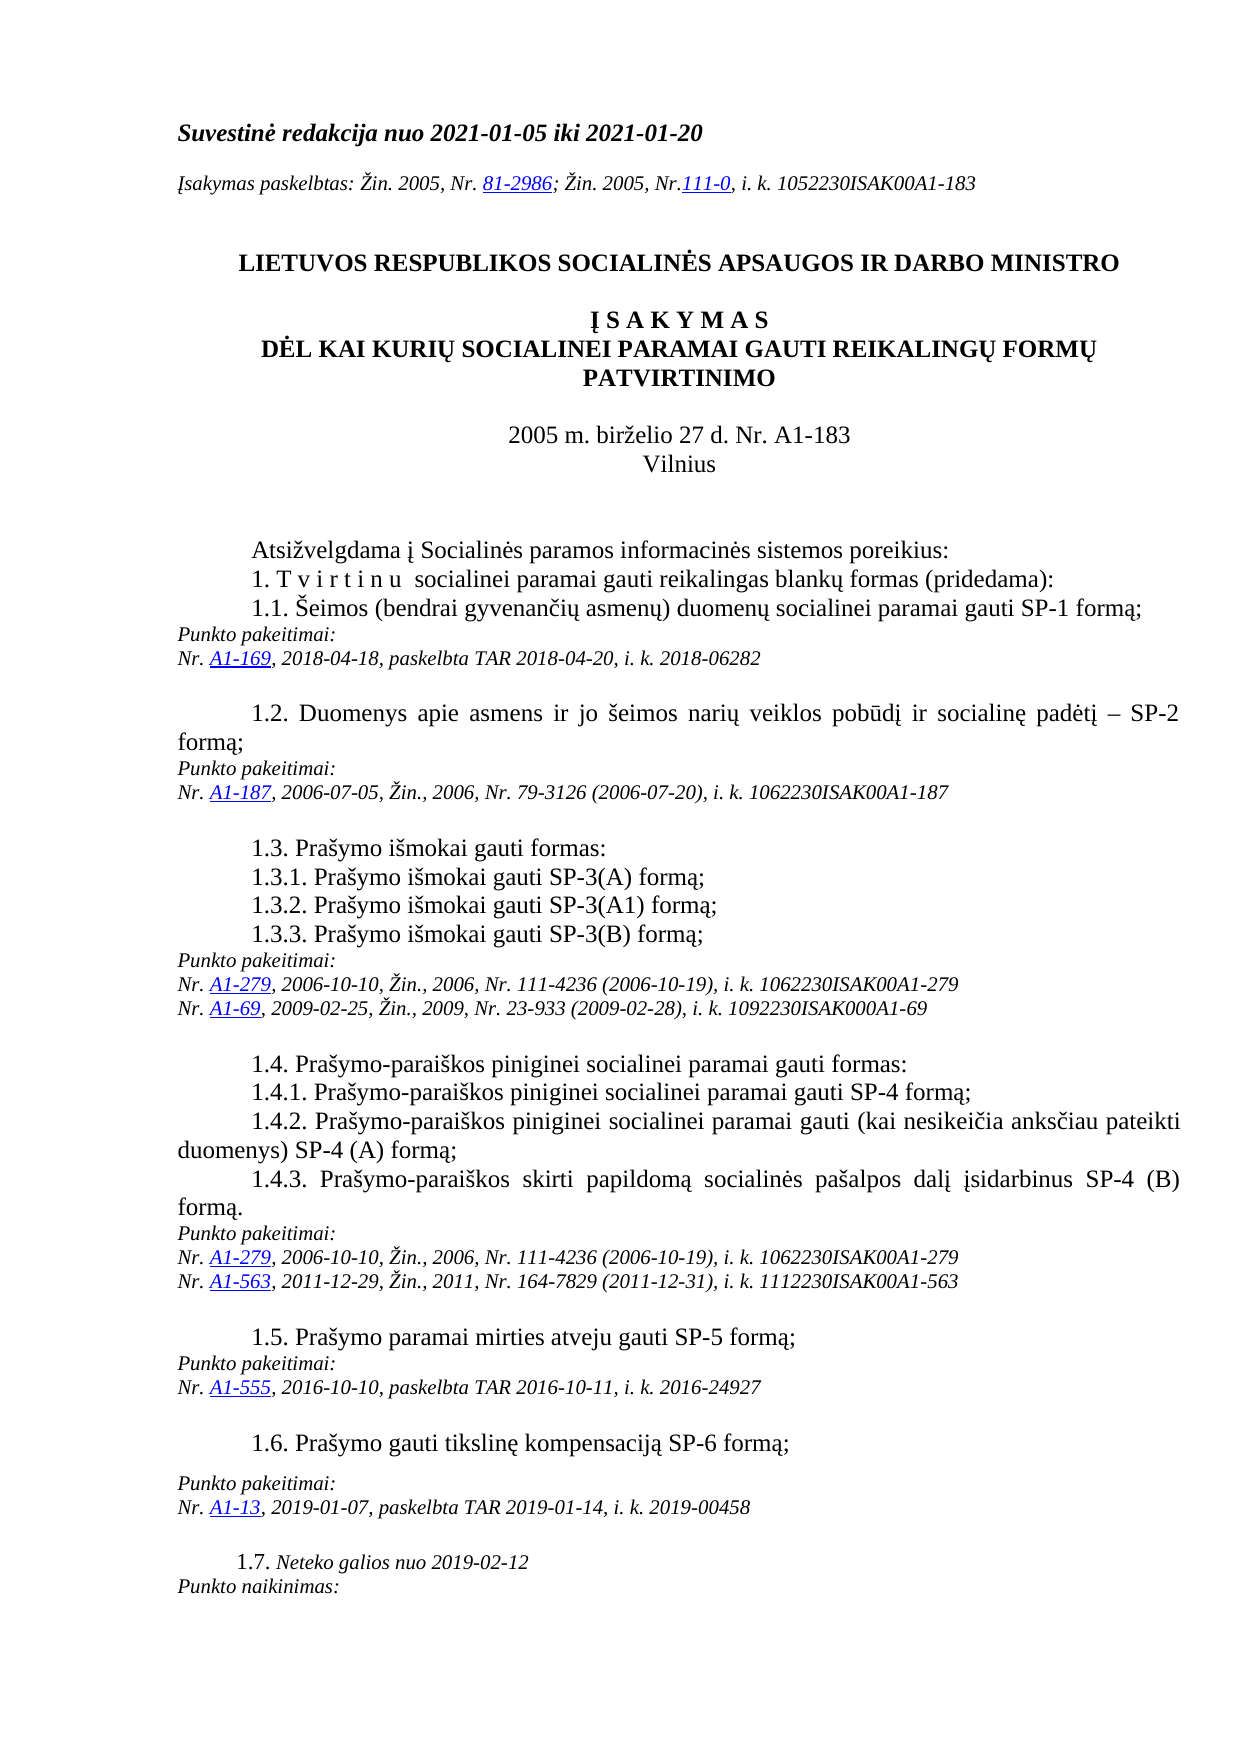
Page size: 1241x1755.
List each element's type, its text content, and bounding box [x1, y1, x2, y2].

text Nr. A1-279, 2006-10-10, Žin., 2006, Nr. 111-4236 (2006-10-19), i. k. 1062230ISAK00A1-279 [177, 972, 1181, 996]
text Nr. A1-187, 2006-07-05, Žin., 2006, Nr. 79-3126 (2006-07-20), i. k. 1062230ISAK00A1-187 [177, 780, 1181, 804]
text LIETUVOS RESPUBLIKOS SOCIALINĖS APSAUGOS IR DARBO MINISTRO [177, 248, 1181, 277]
text 1.4. Prašymo-paraiškos piniginei socialinei paramai gauti formas: [177, 1049, 1181, 1077]
text 1.3.3. Prašymo išmokai gauti SP-3(B) formą; [177, 919, 1181, 948]
text Punkto pakeitimai: [177, 948, 1181, 972]
text Nr. A1-279, 2006-10-10, Žin., 2006, Nr. 111-4236 (2006-10-19), i. k. 1062230ISAK00A1-279 [177, 1245, 1181, 1269]
text Atsižvelgdama į Socialinės paramos informacinės sistemos poreikius: [177, 535, 1181, 564]
text 1.3.1. Prašymo išmokai gauti SP-3(A) formą; [177, 862, 1181, 890]
text Nr. A1-69, 2009-02-25, Žin., 2009, Nr. 23-933 (2009-02-28), i. k. 1092230ISAK000A1-69 [177, 996, 1181, 1020]
text Įsakymas paskelbtas: Žin. 2005, Nr. 81-2986; Žin. 2005, Nr.111-0, i. k. 1052230ISAK00A1-183 [177, 171, 1181, 195]
text Nr. A1-555, 2016-10-10, paskelbta TAR 2016-10-11, i. k. 2016-24927 [177, 1375, 1181, 1399]
text 1.3.2. Prašymo išmokai gauti SP-3(A1) formą; [177, 890, 1181, 919]
text 1.6. Prašymo gauti tikslinę kompensaciją SP-6 formą; [177, 1428, 1181, 1457]
text Nr. A1-169, 2018-04-18, paskelbta TAR 2018-04-20, i. k. 2018-06282 [177, 646, 1181, 670]
text Punkto pakeitimai: [177, 1351, 1181, 1375]
text Į S A K Y M A S [177, 305, 1181, 334]
text 1.7. Neteko galios nuo 2019-02-12 [177, 1548, 1181, 1574]
text Vilnius [177, 449, 1181, 478]
text Punkto pakeitimai: [177, 622, 1181, 646]
text 1.2. Duomenys apie asmens ir jo šeimos narių veiklos pobūdį ir socialinę padėtį – SP-2 formą; [177, 698, 1181, 756]
text 1.4.3. Prašymo-paraiškos skirti papildomą socialinės pašalpos dalį įsidarbinus SP-4 (B) formą. [177, 1164, 1181, 1221]
text 1.5. Prašymo paramai mirties atveju gauti SP-5 formą; [177, 1322, 1181, 1351]
text Nr. A1-13, 2019-01-07, paskelbta TAR 2019-01-14, i. k. 2019-00458 [177, 1495, 1181, 1519]
text Suvestinė redakcija nuo 2021-01-05 iki 2021-01-20 [177, 118, 1181, 147]
text Punkto naikinimas: [177, 1574, 1181, 1598]
text 2005 m. birželio 27 d. Nr. A1-183 [177, 420, 1181, 449]
text Nr. A1-563, 2011-12-29, Žin., 2011, Nr. 164-7829 (2011-12-31), i. k. 1112230ISAK00A1-563 [177, 1269, 1181, 1293]
text 1.3. Prašymo išmokai gauti formas: [177, 833, 1181, 862]
text 1. Tvirtinu socialinei paramai gauti reikalingas blankų formas (pridedama): [177, 564, 1181, 593]
text 1.1. Šeimos (bendrai gyvenančių asmenų) duomenų socialinei paramai gauti SP-1 formą; [177, 593, 1181, 622]
text Punkto pakeitimai: [177, 1471, 1181, 1495]
text Punkto pakeitimai: [177, 1221, 1181, 1245]
text Punkto pakeitimai: [177, 756, 1181, 780]
text DĖL KAI KURIŲ SOCIALINEI PARAMAI GAUTI REIKALINGŲ FORMŲ PATVIRTINIMO [177, 334, 1181, 392]
text 1.4.1. Prašymo-paraiškos piniginei socialinei paramai gauti SP-4 formą; [177, 1077, 1181, 1106]
text 1.4.2. Prašymo-paraiškos piniginei socialinei paramai gauti (kai nesikeičia anksčiau pateikti duomenys) SP-4 (A) formą; [177, 1106, 1181, 1164]
